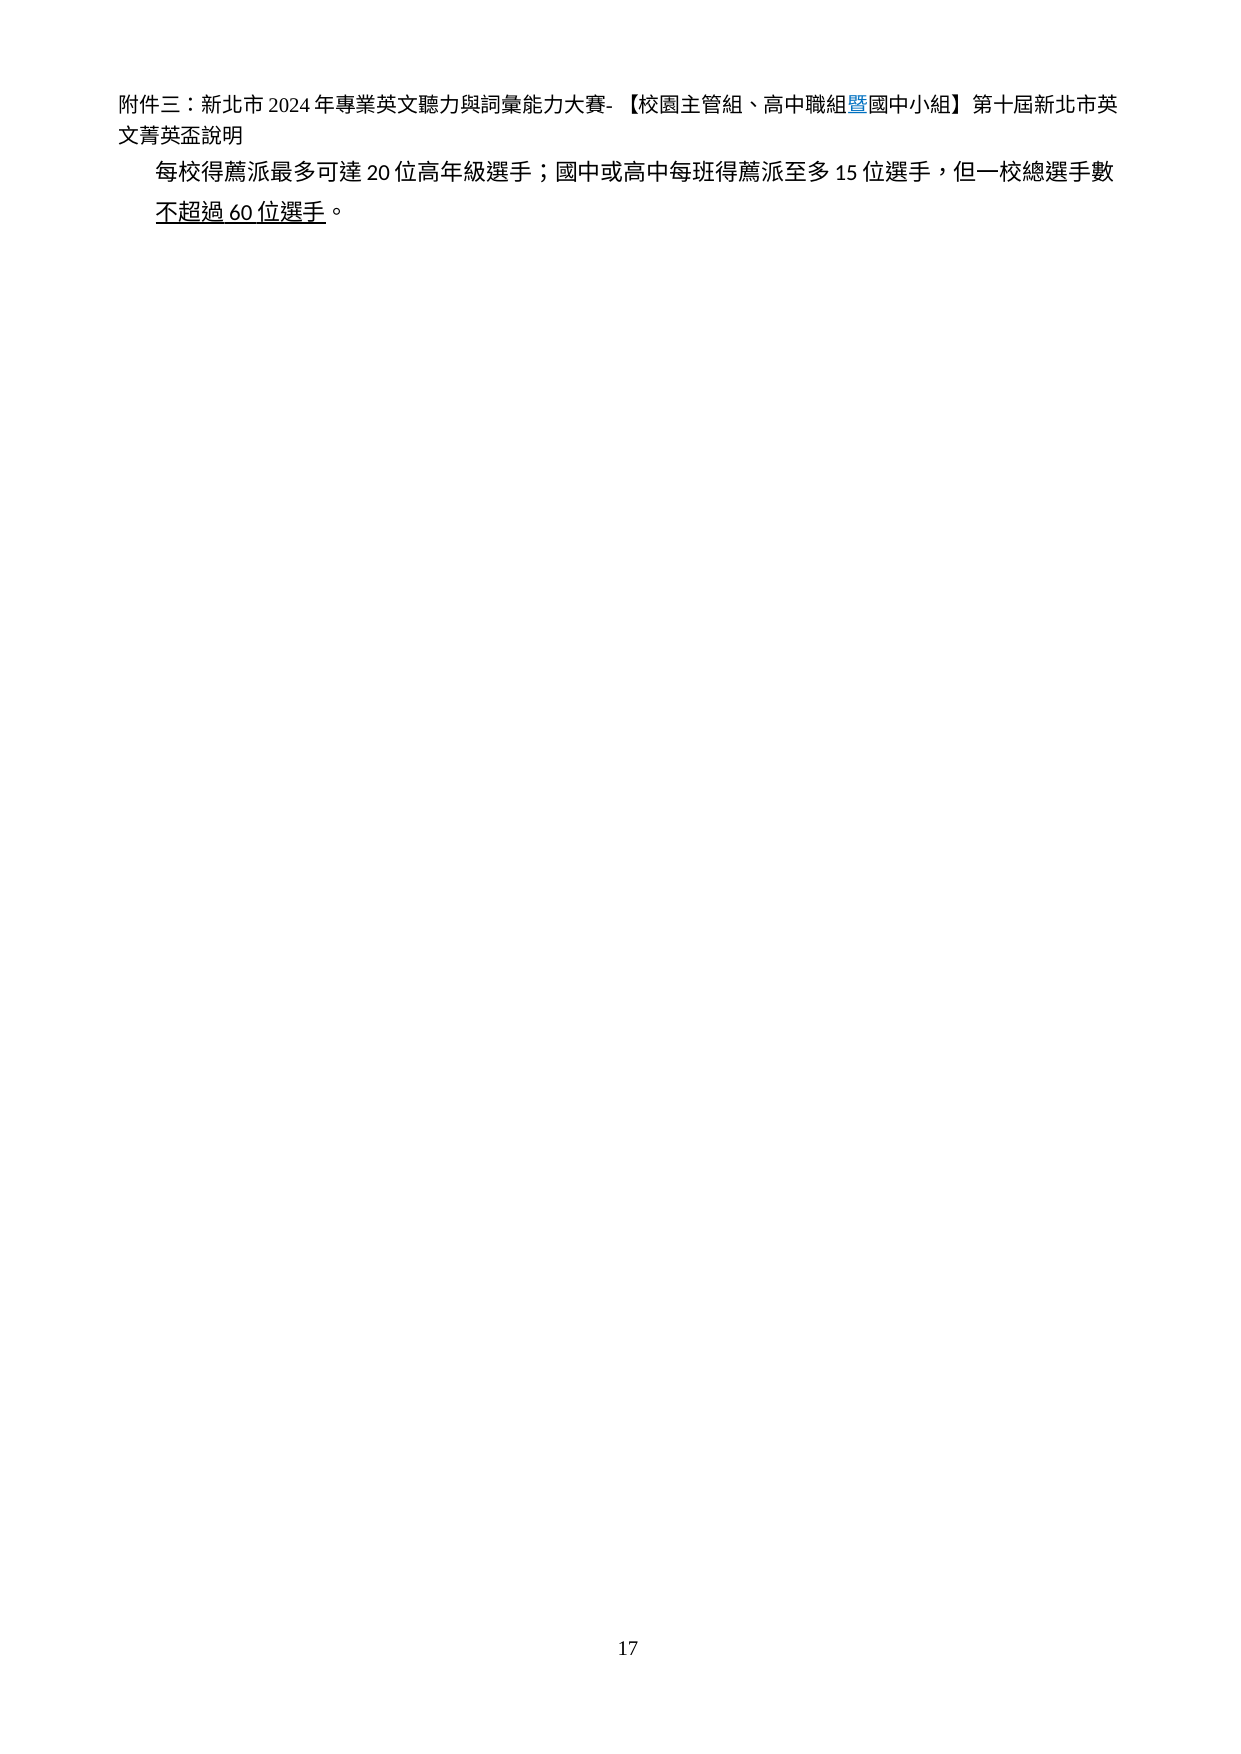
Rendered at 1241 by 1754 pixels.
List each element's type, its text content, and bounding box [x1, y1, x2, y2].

list 每校得薦派最多可達20位高年級選手；國中或高中每班得薦派至多15位選手，但一校總選手數不超過60位選手。 [156, 149, 1137, 228]
